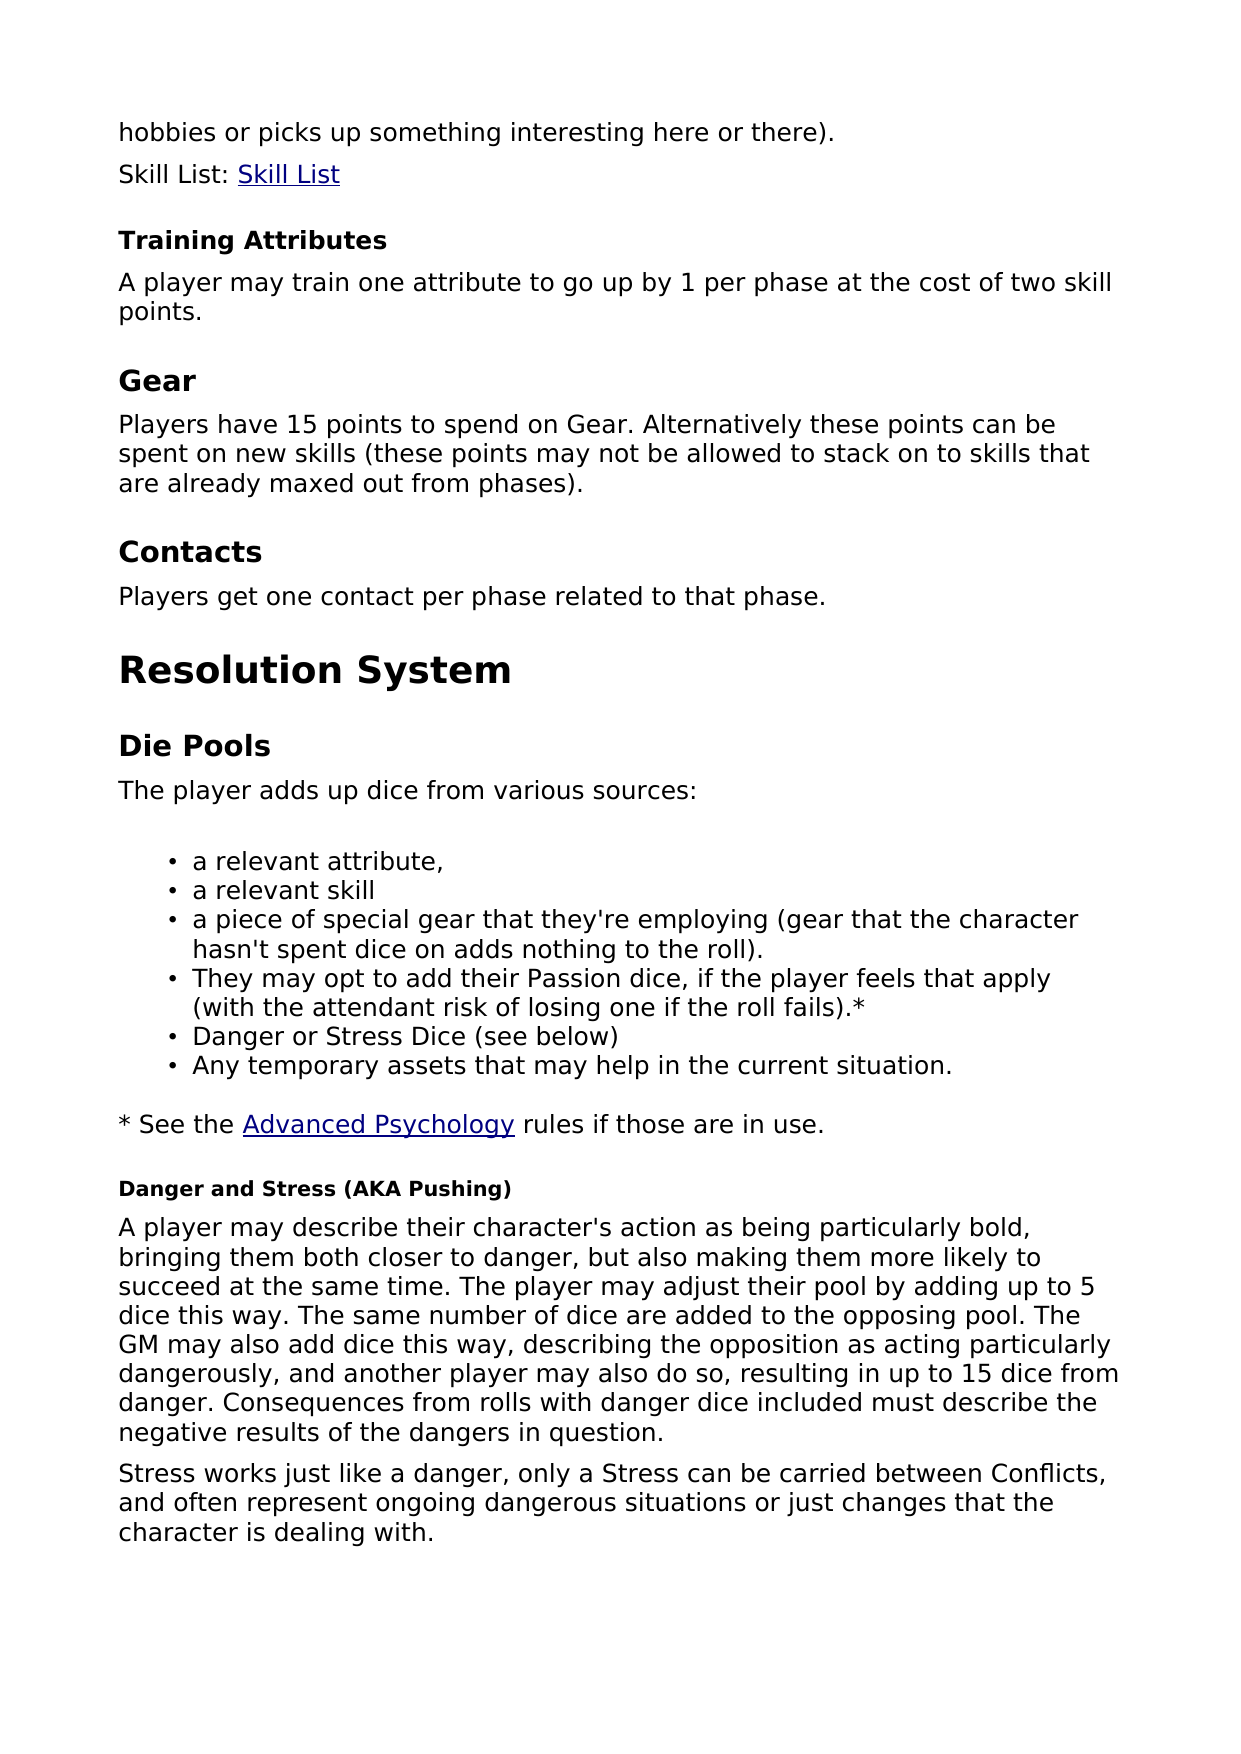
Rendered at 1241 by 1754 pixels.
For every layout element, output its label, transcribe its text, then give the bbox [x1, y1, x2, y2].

text Stress works just like a danger, only a Stress can be carried between Conflicts, and often represent ongoing dangerous situations or just changes that the character is dealing with. [118, 1459, 1122, 1547]
subtitle Training Attributes [118, 226, 1122, 256]
subtitle Contacts [118, 535, 1122, 569]
text A player may describe their character's action as being particularly bold, bringing them both closer to danger, but also making them more likely to succeed at the same time. The player may adjust their pool by adding up to 5 dice this way. The same number of dice are added to the opposing pool. The GM may also add dice this way, describing the opposition as acting particularly dangerously, and another player may also do so, resulting in up to 15 dice from danger. Consequences from rolls with danger dice included must describe the negative results of the dangers in question. [118, 1213, 1122, 1447]
list Any temporary assets that may help in the current situation. [177, 1051, 1122, 1081]
subtitle Resolution System [118, 648, 1122, 692]
text hobbies or picks up something interesting here or there). [118, 118, 1122, 147]
text A player may train one attribute to go up by 1 per phase at the cost of two skill points. [118, 268, 1122, 326]
list They may opt to add their Passion dice, if the player feels that apply (with the attendant risk of losing one if the roll fails).* [177, 964, 1122, 1022]
list a piece of special gear that they're employing (gear that the character hasn't spent dice on adds nothing to the roll). [177, 906, 1122, 964]
subtitle Danger and Stress (AKA Pushing) [118, 1177, 1122, 1201]
text The player adds up dice from various sources: [118, 776, 1122, 805]
text * See the Advanced Psychology rules if those are in use. [118, 1110, 1122, 1139]
list a relevant attribute, [177, 847, 1122, 876]
text Players get one contact per phase related to that phase. [118, 582, 1122, 611]
list Danger or Stress Dice (see below) [177, 1022, 1122, 1051]
list a relevant skill [177, 876, 1122, 906]
text Skill List: Skill List [118, 160, 1122, 189]
subtitle Die Pools [118, 730, 1122, 764]
subtitle Gear [118, 364, 1122, 398]
text Players have 15 points to spend on Gear. Alternatively these points can be spent on new skills (these points may not be allowed to stack on to skills that are already maxed out from phases). [118, 410, 1122, 498]
